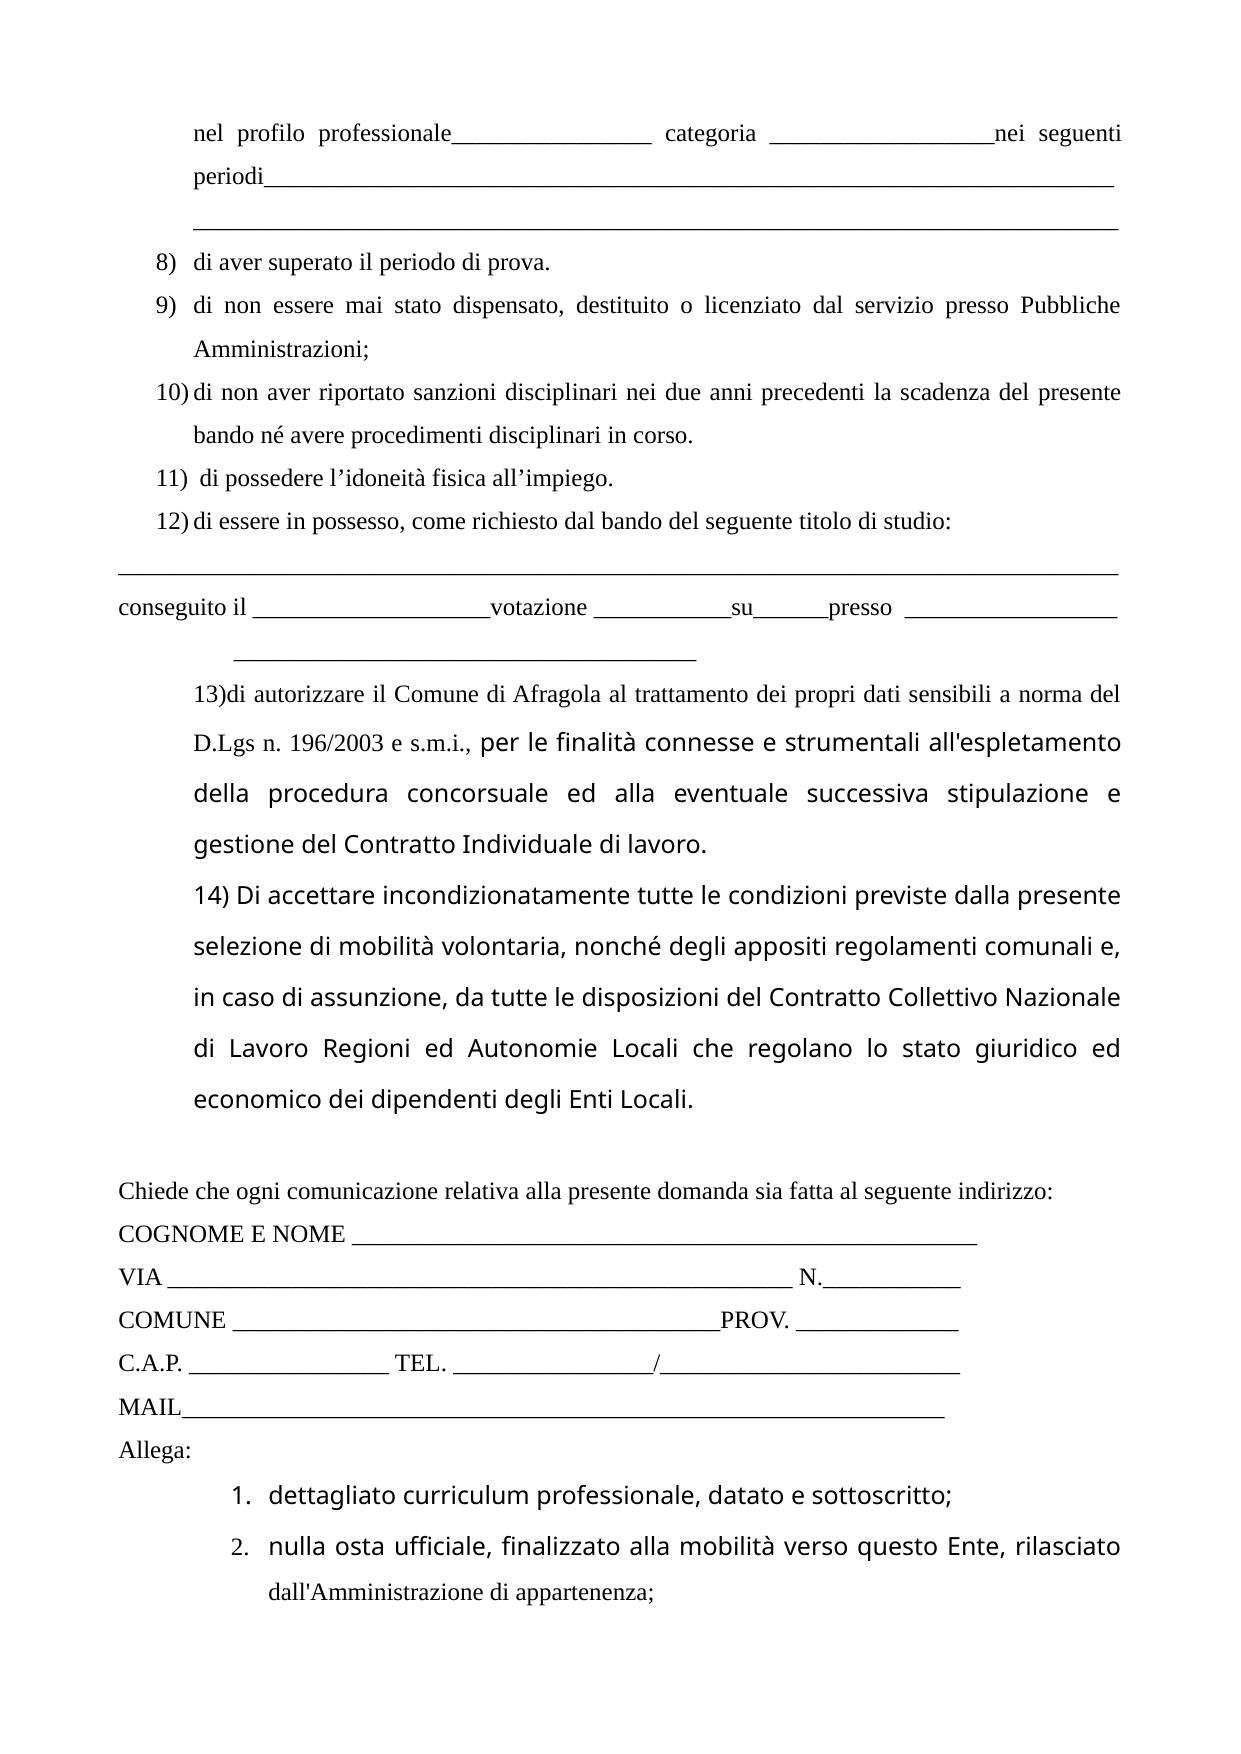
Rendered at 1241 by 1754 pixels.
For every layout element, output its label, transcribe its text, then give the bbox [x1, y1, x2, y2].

text Allega: [118, 1435, 1122, 1463]
text ________________________________________________________________________________ [118, 549, 1122, 578]
text conseguito il ___________________votazione ___________su______presso _________________ [118, 592, 1122, 621]
list di possedere l’idoneità fisica all’impiego. [156, 463, 1122, 492]
list dettagliato curriculum professionale, datato e sottoscritto; [231, 1478, 1122, 1512]
list nel profilo professionale________________ categoria __________________nei seguenti periodi______________________________________________________________________________________________________________________________________________ [156, 118, 1122, 233]
list nulla osta ufficiale, finalizzato alla mobilità verso questo Ente, rilasciato dall'Amministrazione di appartenenza; [231, 1529, 1122, 1606]
list di essere in possesso, come richiesto dal bando del seguente titolo di studio: [156, 506, 1122, 535]
text VIA __________________________________________________ N.___________ [118, 1262, 1122, 1291]
list 14) Di accettare incondizionatamente tutte le condizioni previste dalla presente selezione di mobilità volontaria, nonché degli appositi regolamenti comunali e, in caso di assunzione, da tutte le disposizioni del Contratto Collettivo Nazionale di Lavoro Regioni ed Autonomie Locali che regolano lo stato giuridico ed economico dei dipendenti degli Enti Locali. [156, 878, 1122, 1116]
text COGNOME E NOME __________________________________________________ [118, 1219, 1122, 1248]
text COMUNE _______________________________________PROV. _____________ [118, 1305, 1122, 1334]
list di non aver riportato sanzioni disciplinari nei due anni precedenti la scadenza del presente bando né avere procedimenti disciplinari in corso. [156, 377, 1122, 449]
list _____________________________________ [190, 636, 1122, 664]
text MAIL_____________________________________________________________ [118, 1392, 1122, 1420]
text Chiede che ogni comunicazione relativa alla presente domanda sia fatta al seguente indirizzo: [118, 1176, 1122, 1205]
list di aver superato il periodo di prova. [156, 247, 1122, 276]
list 13)di autorizzare il Comune di Afragola al trattamento dei propri dati sensibili a norma del D.Lgs n. 196/2003 e s.m.i., per le finalità connesse e strumentali all'espletamento della procedura concorsuale ed alla eventuale successiva stipulazione e gestione del Contratto Individuale di lavoro. [156, 679, 1122, 861]
list di non essere mai stato dispensato, destituito o licenziato dal servizio presso Pubbliche Amministrazioni; [156, 291, 1122, 362]
text C.A.P. ________________ TEL. ________________/________________________ [118, 1348, 1122, 1377]
